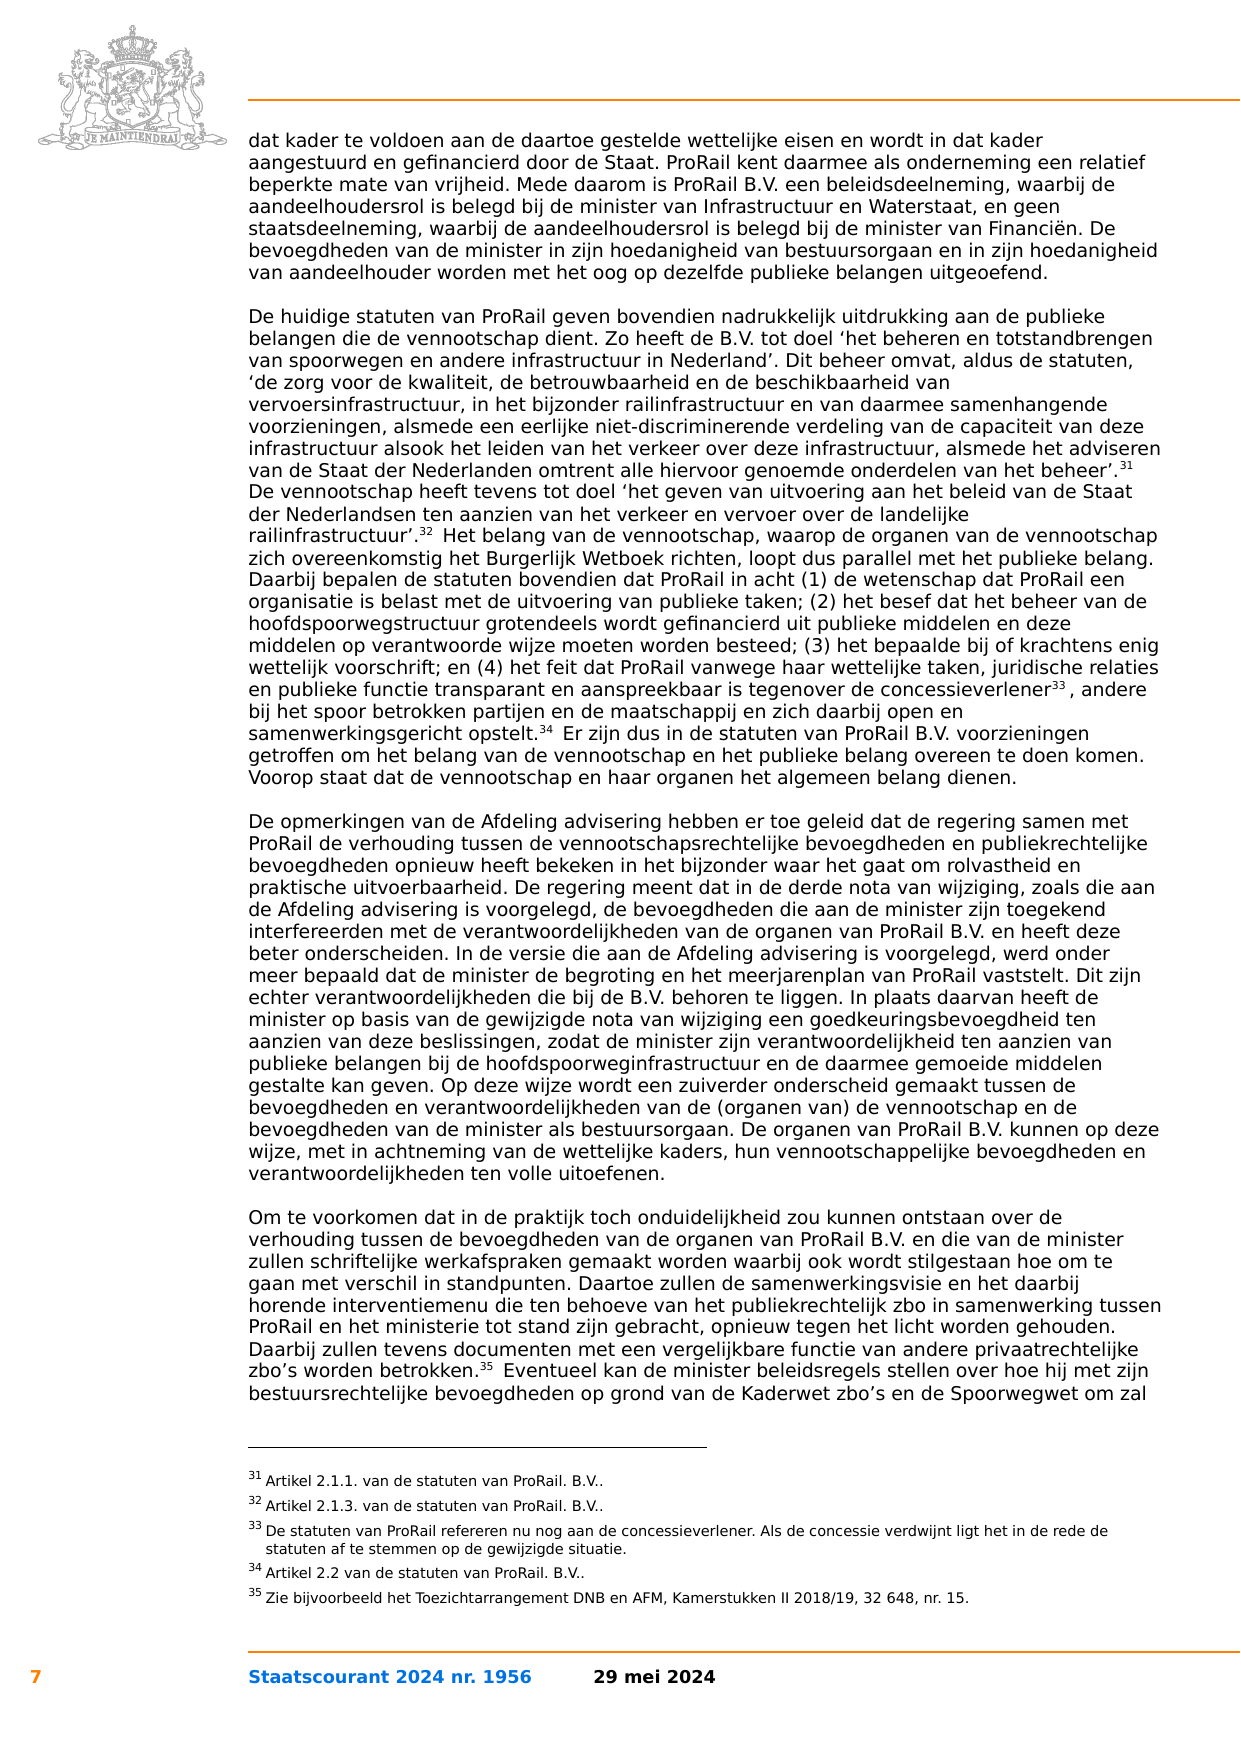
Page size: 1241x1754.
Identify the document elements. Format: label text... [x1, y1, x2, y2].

text Artikel 2.1.1. van de statuten van ProRail. B.V.. [248, 1469, 1163, 1491]
text De huidige statuten van ProRail geven bovendien nadrukkelijk uitdrukking aan de publieke belangen die de vennootschap dient. Zo heeft de B.V. tot doel ‘het beheren en totstandbrengen van spoorwegen en andere infrastructuur in Nederland’. Dit beheer omvat, aldus de statuten, ‘de zorg voor de kwaliteit, de betrouwbaarheid en de beschikbaarheid van vervoersinfrastructuur, in het bijzonder railinfrastructuur en van daarmee samenhangende voorzieningen, alsmede een eerlijke niet-discriminerende verdeling van de capaciteit van deze infrastructuur alsook het leiden van het verkeer over deze infrastructuur, alsmede het adviseren van de Staat der Nederlanden omtrent alle hiervoor genoemde onderdelen van het beheer’. De vennootschap heeft tevens tot doel ‘het geven van uitvoering aan het beleid van de Staat der Nederlandsen ten aanzien van het verkeer en vervoer over de landelijke railinfrastructuur’. Het belang van de vennootschap, waarop de organen van de vennootschap zich overeenkomstig het Burgerlijk Wetboek richten, loopt dus parallel met het publieke belang. Daarbij bepalen de statuten bovendien dat ProRail in acht (1) de wetenschap dat ProRail een organisatie is belast met de uitvoering van publieke taken; (2) het besef dat het beheer van de hoofdspoorwegstructuur grotendeels wordt gefinancierd uit publieke middelen en deze middelen op verantwoorde wijze moeten worden besteed; (3) het bepaalde bij of krachtens enig wettelijk voorschrift; en (4) het feit dat ProRail vanwege haar wettelijke taken, juridische relaties en publieke functie transparant en aanspreekbaar is tegenover de concessieverlener, andere bij het spoor betrokken partijen en de maatschappij en zich daarbij open en samenwerkingsgericht opstelt. Er zijn dus in de statuten van ProRail B.V. voorzieningen getroffen om het belang van de vennootschap en het publieke belang overeen te doen komen. Voorop staat dat de vennootschap en haar organen het algemeen belang dienen. [248, 306, 1163, 789]
picture [38, 25, 227, 150]
text Om te voorkomen dat in de praktijk toch onduidelijkheid zou kunnen ontstaan over de verhouding tussen de bevoegdheden van de organen van ProRail B.V. en die van de minister zullen schriftelijke werkafspraken gemaakt worden waarbij ook wordt stilgestaan hoe om te gaan met verschil in standpunten. Daartoe zullen de samenwerkingsvisie en het daarbij horende interventiemenu die ten behoeve van het publiekrechtelijk zbo in samenwerking tussen ProRail en het ministerie tot stand zijn gebracht, opnieuw tegen het licht worden gehouden. Daarbij zullen tevens documenten met een vergelijkbare functie van andere privaatrechtelijke zbo’s worden betrokken. Eventueel kan de minister beleidsregels stellen over hoe hij met zijn bestuursrechtelijke bevoegdheden op grond van de Kaderwet zbo’s en de Spoorwegwet om zal [248, 1207, 1163, 1404]
text dat kader te voldoen aan de daartoe gestelde wettelijke eisen en wordt in dat kader aangestuurd en gefinancierd door de Staat. ProRail kent daarmee als onderneming een relatief beperkte mate van vrijheid. Mede daarom is ProRail B.V. een beleidsdeelneming, waarbij de aandeelhoudersrol is belegd bij de minister van Infrastructuur en Waterstaat, en geen staatsdeelneming, waarbij de aandeelhoudersrol is belegd bij de minister van Financiën. De bevoegdheden van de minister in zijn hoedanigheid van bestuursorgaan en in zijn hoedanigheid van aandeelhouder worden met het oog op dezelfde publieke belangen uitgeoefend. [248, 130, 1163, 284]
text Artikel 2.1.3. van de statuten van ProRail. B.V.. [248, 1494, 1163, 1516]
text Zie bijvoorbeeld het Toezichtarrangement DNB en AFM, Kamerstukken II 2018/19, 32 648, nr. 15. [248, 1586, 1163, 1608]
text De statuten van ProRail refereren nu nog aan de concessieverlener. Als de concessie verdwijnt ligt het in de rede de statuten af te stemmen op de gewijzigde situatie. [248, 1519, 1163, 1558]
text Artikel 2.2 van de statuten van ProRail. B.V.. [248, 1561, 1163, 1583]
text De opmerkingen van de Afdeling advisering hebben er toe geleid dat de regering samen met ProRail de verhouding tussen de vennootschapsrechtelijke bevoegdheden en publiekrechtelijke bevoegdheden opnieuw heeft bekeken in het bijzonder waar het gaat om rolvastheid en praktische uitvoerbaarheid. De regering meent dat in de derde nota van wijziging, zoals die aan de Afdeling advisering is voorgelegd, de bevoegdheden die aan de minister zijn toegekend interfereerden met de verantwoordelijkheden van de organen van ProRail B.V. en heeft deze beter onderscheiden. In de versie die aan de Afdeling advisering is voorgelegd, werd onder meer bepaald dat de minister de begroting en het meerjarenplan van ProRail vaststelt. Dit zijn echter verantwoordelijkheden die bij de B.V. behoren te liggen. In plaats daarvan heeft de minister op basis van de gewijzigde nota van wijziging een goedkeuringsbevoegdheid ten aanzien van deze beslissingen, zodat de minister zijn verantwoordelijkheid ten aanzien van publieke belangen bij de hoofdspoorweginfrastructuur en de daarmee gemoeide middelen gestalte kan geven. Op deze wijze wordt een zuiverder onderscheid gemaakt tussen de bevoegdheden en verantwoordelijkheden van de (organen van) de vennootschap en de bevoegdheden van de minister als bestuursorgaan. De organen van ProRail B.V. kunnen op deze wijze, met in achtneming van de wettelijke kaders, hun vennootschappelijke bevoegdheden en verantwoordelijkheden ten volle uitoefenen. [248, 811, 1163, 1185]
